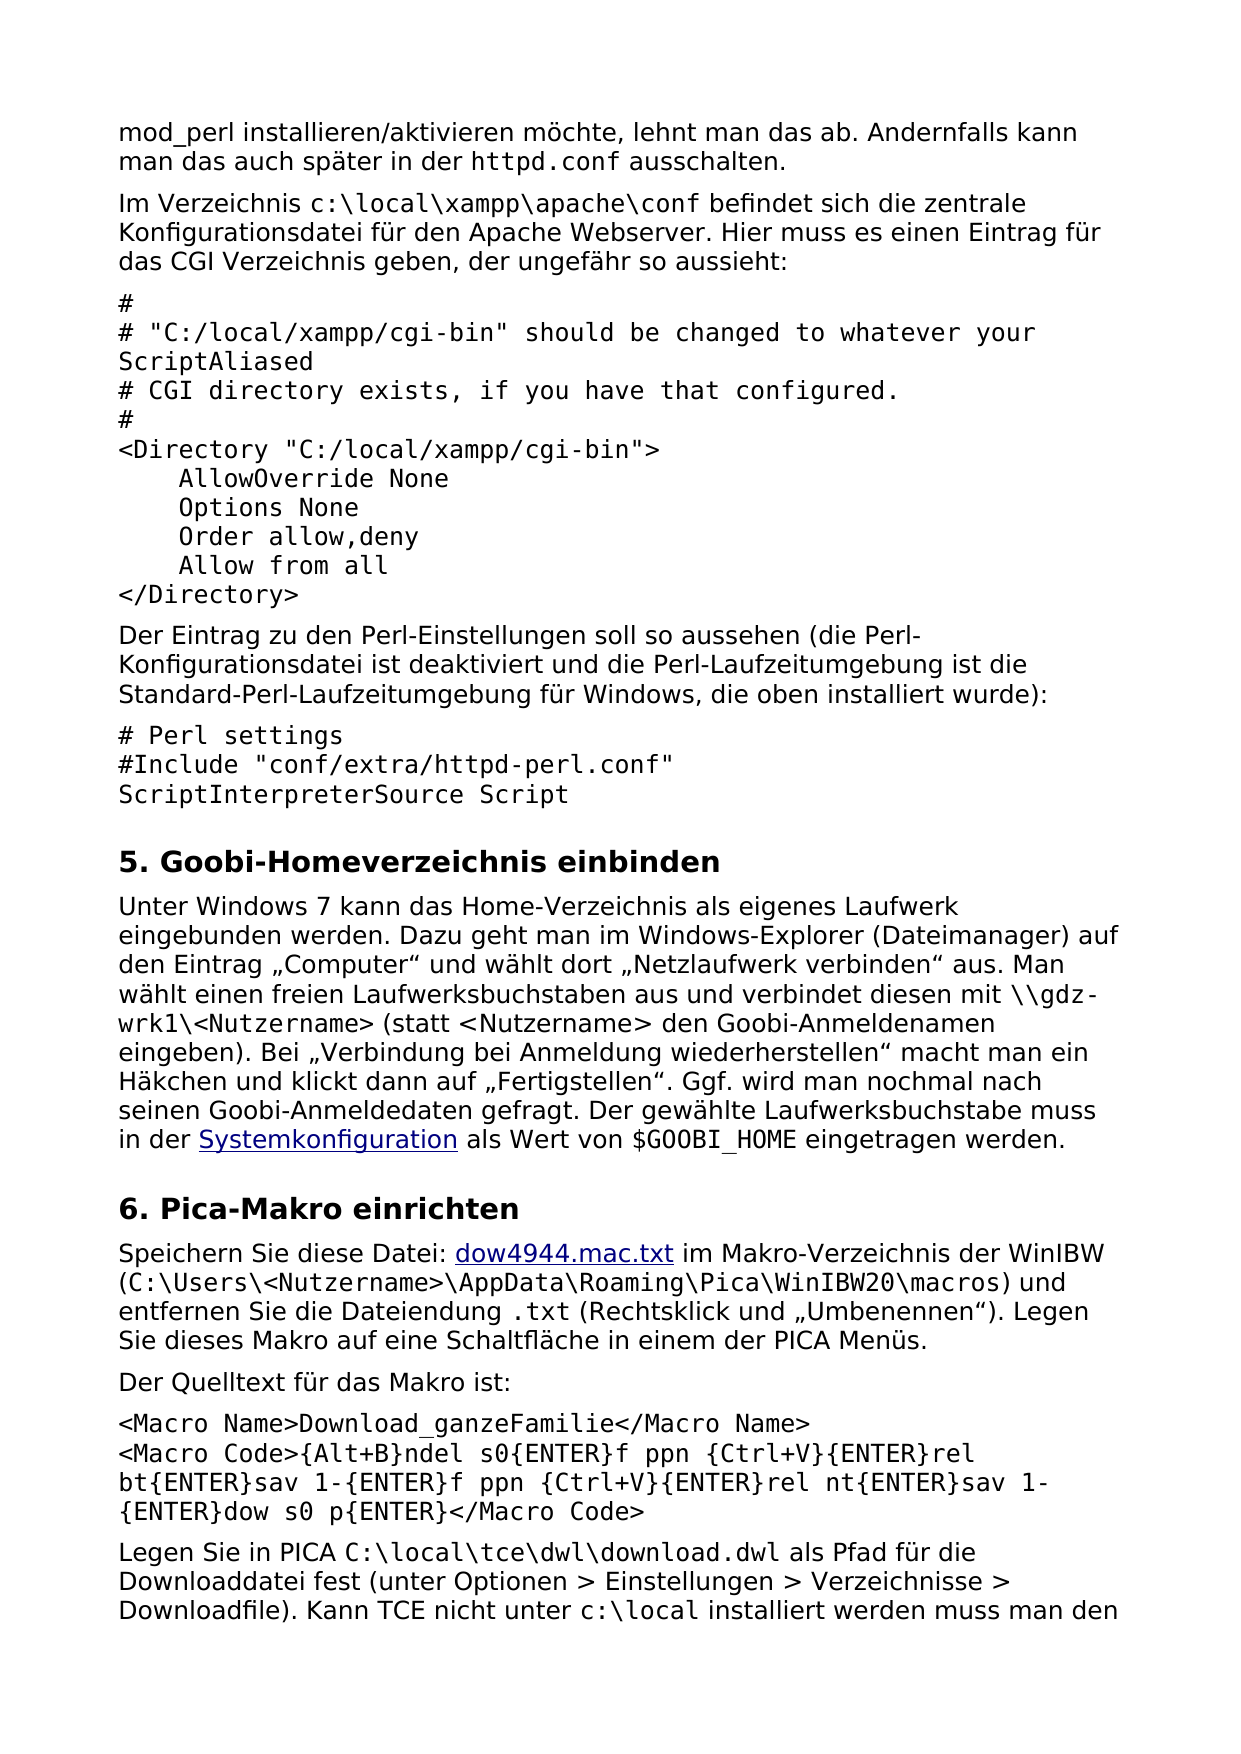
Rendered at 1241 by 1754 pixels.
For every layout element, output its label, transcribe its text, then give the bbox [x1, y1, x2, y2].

text Unter Windows 7 kann das Home-Verzeichnis als eigenes Laufwerk eingebunden werden. Dazu geht man im Windows-Explorer (Dateimanager) auf den Eintrag „Computer“ und wählt dort „Netzlaufwerk verbinden“ aus. Man wählt einen freien Laufwerksbuchstaben aus und verbindet diesen mit \\gdz-wrk1\<Nutzername> (statt <Nutzername> den Goobi-Anmeldenamen eingeben). Bei „Verbindung bei Anmeldung wiederherstellen“ macht man ein Häkchen und klickt dann auf „Fertigstellen“. Ggf. wird man nochmal nach seinen Goobi-Anmeldedaten gefragt. Der gewählte Laufwerksbuchstabe muss in der Systemkonfiguration als Wert von $GOOBI_HOME eingetragen werden. [118, 892, 1122, 1155]
text # Perl settings #Include "conf/extra/httpd-perl.conf" ScriptInterpreterSource Script [118, 722, 1122, 809]
text Der Eintrag zu den Perl-Einstellungen soll so aussehen (die Perl-Konfigurationsdatei ist deaktiviert und die Perl-Laufzeitumgebung ist die Standard-Perl-Laufzeitumgebung für Windows, die oben installiert wurde): [118, 622, 1122, 709]
text Im Verzeichnis c:\local\xampp\apache\conf befindet sich die zentrale Konfigurationsdatei für den Apache Webserver. Hier muss es einen Eintrag für das CGI Verzeichnis geben, der ungefähr so aussieht: [118, 189, 1122, 276]
text Der Quelltext für das Makro ist: [118, 1368, 1122, 1397]
text Legen Sie in PICA C:\local\tce\dwl\download.dwl als Pfad für die Downloaddatei fest (unter Optionen > Einstellungen > Verzeichnisse > Downloadfile). Kann TCE nicht unter c:\local installiert werden muss man den [118, 1538, 1122, 1626]
text Speichern Sie diese Datei: dow4944.mac.txt im Makro-Verzeichnis der WinIBW (C:\Users\<Nutzername>\AppData\Roaming\Pica\WinIBW20\macros) und entfernen Sie die Dateiendung .txt (Rechtsklick und „Umbenennen“). Legen Sie dieses Makro auf eine Schaltfläche in einem der PICA Menüs. [118, 1239, 1122, 1355]
subtitle 6. Pica-Makro einrichten [118, 1192, 1122, 1226]
text mod_perl installieren/aktivieren möchte, lehnt man das ab. Andernfalls kann man das auch später in der httpd.conf ausschalten. [118, 118, 1122, 176]
subtitle 5. Goobi-Homeverzeichnis einbinden [118, 846, 1122, 880]
text <Macro Name>Download_ganzeFamilie</Macro Name> <Macro Code>{Alt+B}ndel s0{ENTER}f ppn {Ctrl+V}{ENTER}rel bt{ENTER}sav 1-{ENTER}f ppn {Ctrl+V}{ENTER}rel nt{ENTER}sav 1-{ENTER}dow s0 p{ENTER}</Macro Code> [118, 1409, 1122, 1526]
text # # "C:/local/xampp/cgi-bin" should be changed to whatever your ScriptAliased # CGI directory exists, if you have that configured. # <Directory "C:/local/xampp/cgi-bin"> AllowOverride None Options None Order allow,deny Allow from all </Directory> [118, 289, 1122, 610]
